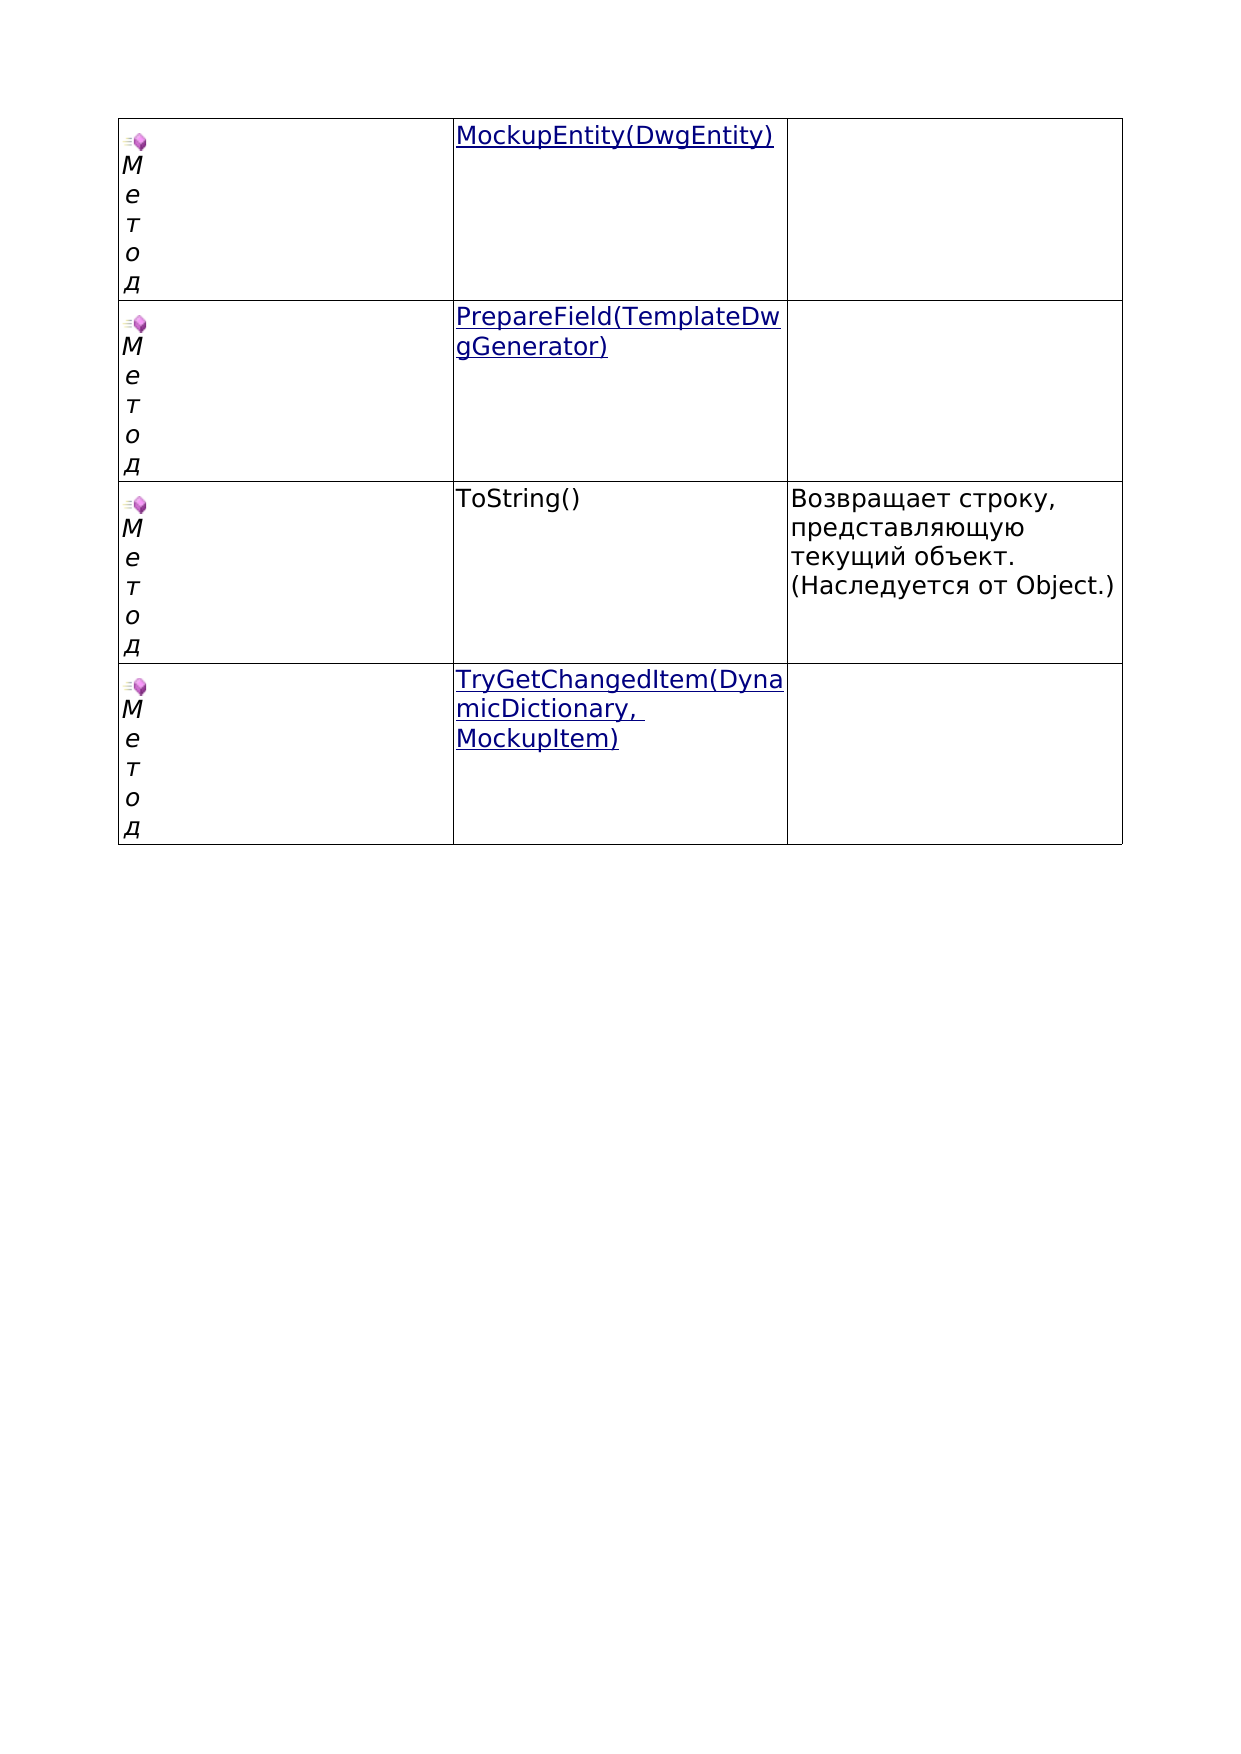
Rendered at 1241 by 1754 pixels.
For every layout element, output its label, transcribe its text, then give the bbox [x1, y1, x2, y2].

picture [121, 133, 147, 151]
picture [121, 315, 147, 333]
table_cell TryGetChangedItem(DynamicDictionary, MockupItem) [454, 664, 787, 844]
table_cell ToString() [454, 482, 787, 662]
table_cell [119, 301, 453, 481]
table_cell [119, 664, 453, 844]
table_cell [788, 119, 1122, 299]
table_cell MockupEntity(DwgEntity) [454, 119, 787, 299]
picture [121, 496, 147, 514]
table_cell [119, 482, 453, 662]
table_cell [788, 301, 1122, 481]
table_cell Возвращает строку, представляющую текущий объект. (Наследуется от Object.) [788, 482, 1122, 662]
table_cell [788, 664, 1122, 844]
table_cell PrepareField(TemplateDwgGenerator) [454, 301, 787, 481]
picture [121, 678, 147, 696]
table_cell [119, 119, 453, 299]
